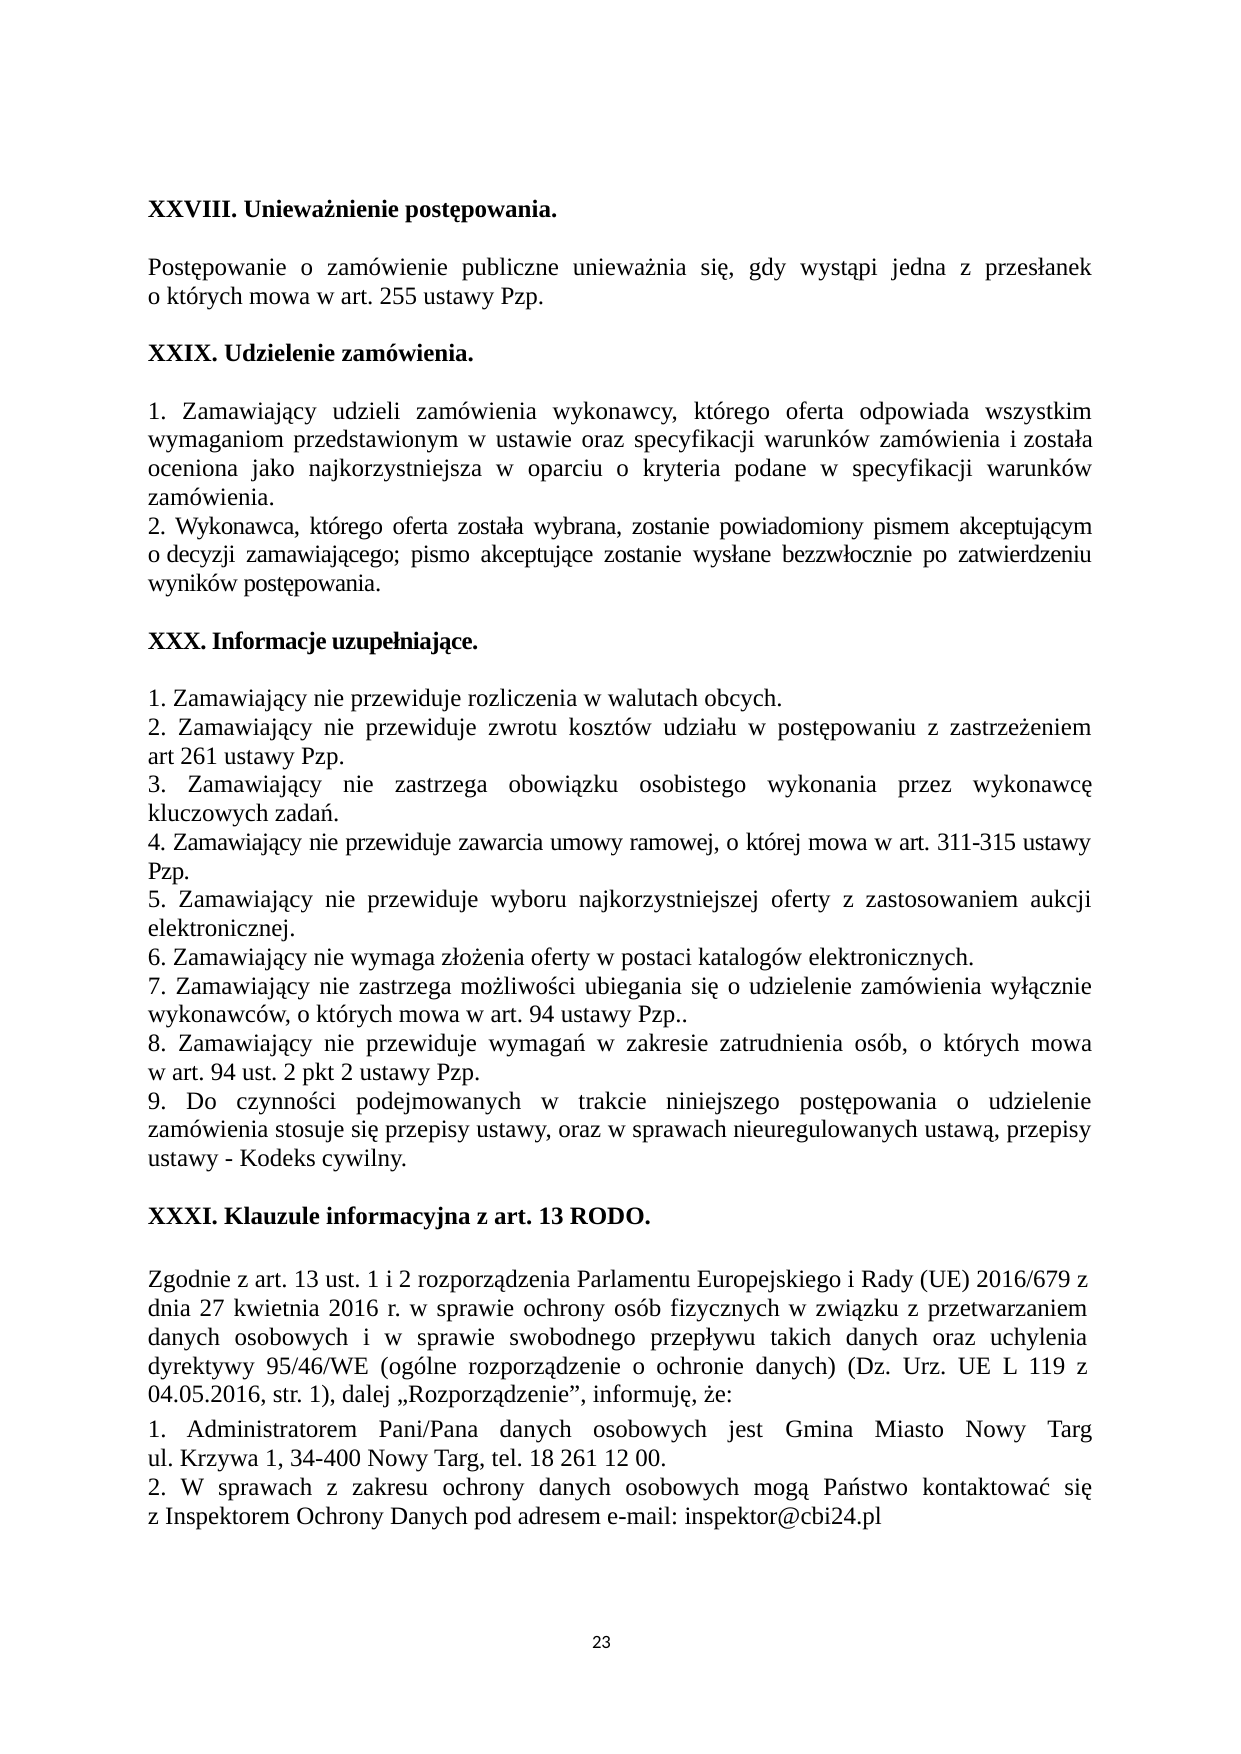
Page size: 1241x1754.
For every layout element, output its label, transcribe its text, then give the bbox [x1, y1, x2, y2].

text 4. Zamawiający nie przewiduje zawarcia umowy ramowej, o której mowa w art. 311-315 ustawy Pzp. [148, 827, 1093, 884]
text 1. Zamawiający udzieli zamówienia wykonawcy, którego oferta odpowiada wszystkim wymaganiom przedstawionym w ustawie oraz specyfikacji warunków zamówienia i została oceniona jako najkorzystniejsza w oparciu o kryteria podane w specyfikacji warunków zamówienia. [148, 396, 1093, 511]
text 6. Zamawiający nie wymaga złożenia oferty w postaci katalogów elektronicznych. [148, 942, 1093, 971]
text 9. Do czynności podejmowanych w trakcie niniejszego postępowania o udzielenie zamówienia stosuje się przepisy ustawy, oraz w sprawach nieuregulowanych ustawą, przepisy ustawy - Kodeks cywilny. [148, 1086, 1093, 1172]
text 5. Zamawiający nie przewiduje wyboru najkorzystniejszej oferty z zastosowaniem aukcji elektronicznej. [148, 884, 1093, 942]
text 2. W sprawach z zakresu ochrony danych osobowych mogą Państwo kontaktować się z Inspektorem Ochrony Danych pod adresem e-mail: inspektor@cbi24.pl [148, 1472, 1093, 1529]
text 1. Administratorem Pani/Pana danych osobowych jest Gmina Miasto Nowy Targ ul. Krzywa 1, 34-400 Nowy Targ, tel. 18 261 12 00. [148, 1414, 1093, 1472]
text Zgodnie z art. 13 ust. 1 i 2 rozporządzenia Parlamentu Europejskiego i Rady (UE) 2016/679 z dnia 27 kwietnia 2016 r. w sprawie ochrony osób fizycznych w związku z przetwarzaniem danych osobowych i w sprawie swobodnego przepływu takich danych oraz uchylenia dyrektywy 95/46/WE (ogólne rozporządzenie o ochronie danych) (Dz. Urz. UE L 119 z 04.05.2016, str. 1), dalej „Rozporządzenie”, informuję, że: [148, 1264, 1088, 1408]
text Postępowanie o zamówienie publiczne unieważnia się, gdy wystąpi jedna z przesłanek o których mowa w art. 255 ustawy Pzp. [148, 252, 1093, 309]
text 2. Wykonawca, którego oferta została wybrana, zostanie powiadomiony pismem akceptującym o decyzji zamawiającego; pismo akceptujące zostanie wysłane bezzwłocznie po zatwierdzeniu wyników postępowania. [148, 511, 1093, 597]
text XXVIII. Unieważnienie postępowania. [148, 194, 1093, 223]
text 8. Zamawiający nie przewiduje wymagań w zakresie zatrudnienia osób, o których mowa w art. 94 ust. 2 pkt 2 ustawy Pzp. [148, 1028, 1093, 1086]
text 7. Zamawiający nie zastrzega możliwości ubiegania się o udzielenie zamówienia wyłącznie wykonawców, o których mowa w art. 94 ustawy Pzp.. [148, 971, 1093, 1028]
text 1. Zamawiający nie przewiduje rozliczenia w walutach obcych. [148, 683, 1093, 712]
text 3. Zamawiający nie zastrzega obowiązku osobistego wykonania przez wykonawcę kluczowych zadań. [148, 769, 1093, 827]
text 2. Zamawiający nie przewiduje zwrotu kosztów udziału w postępowaniu z zastrzeżeniem art 261 ustawy Pzp. [148, 712, 1093, 769]
text XXXI. Klauzule informacyjna z art. 13 RODO. [148, 1201, 1093, 1229]
text XXIX. Udzielenie zamówienia. [148, 338, 1093, 367]
text XXX. Informacje uzupełniające. [148, 626, 1093, 654]
